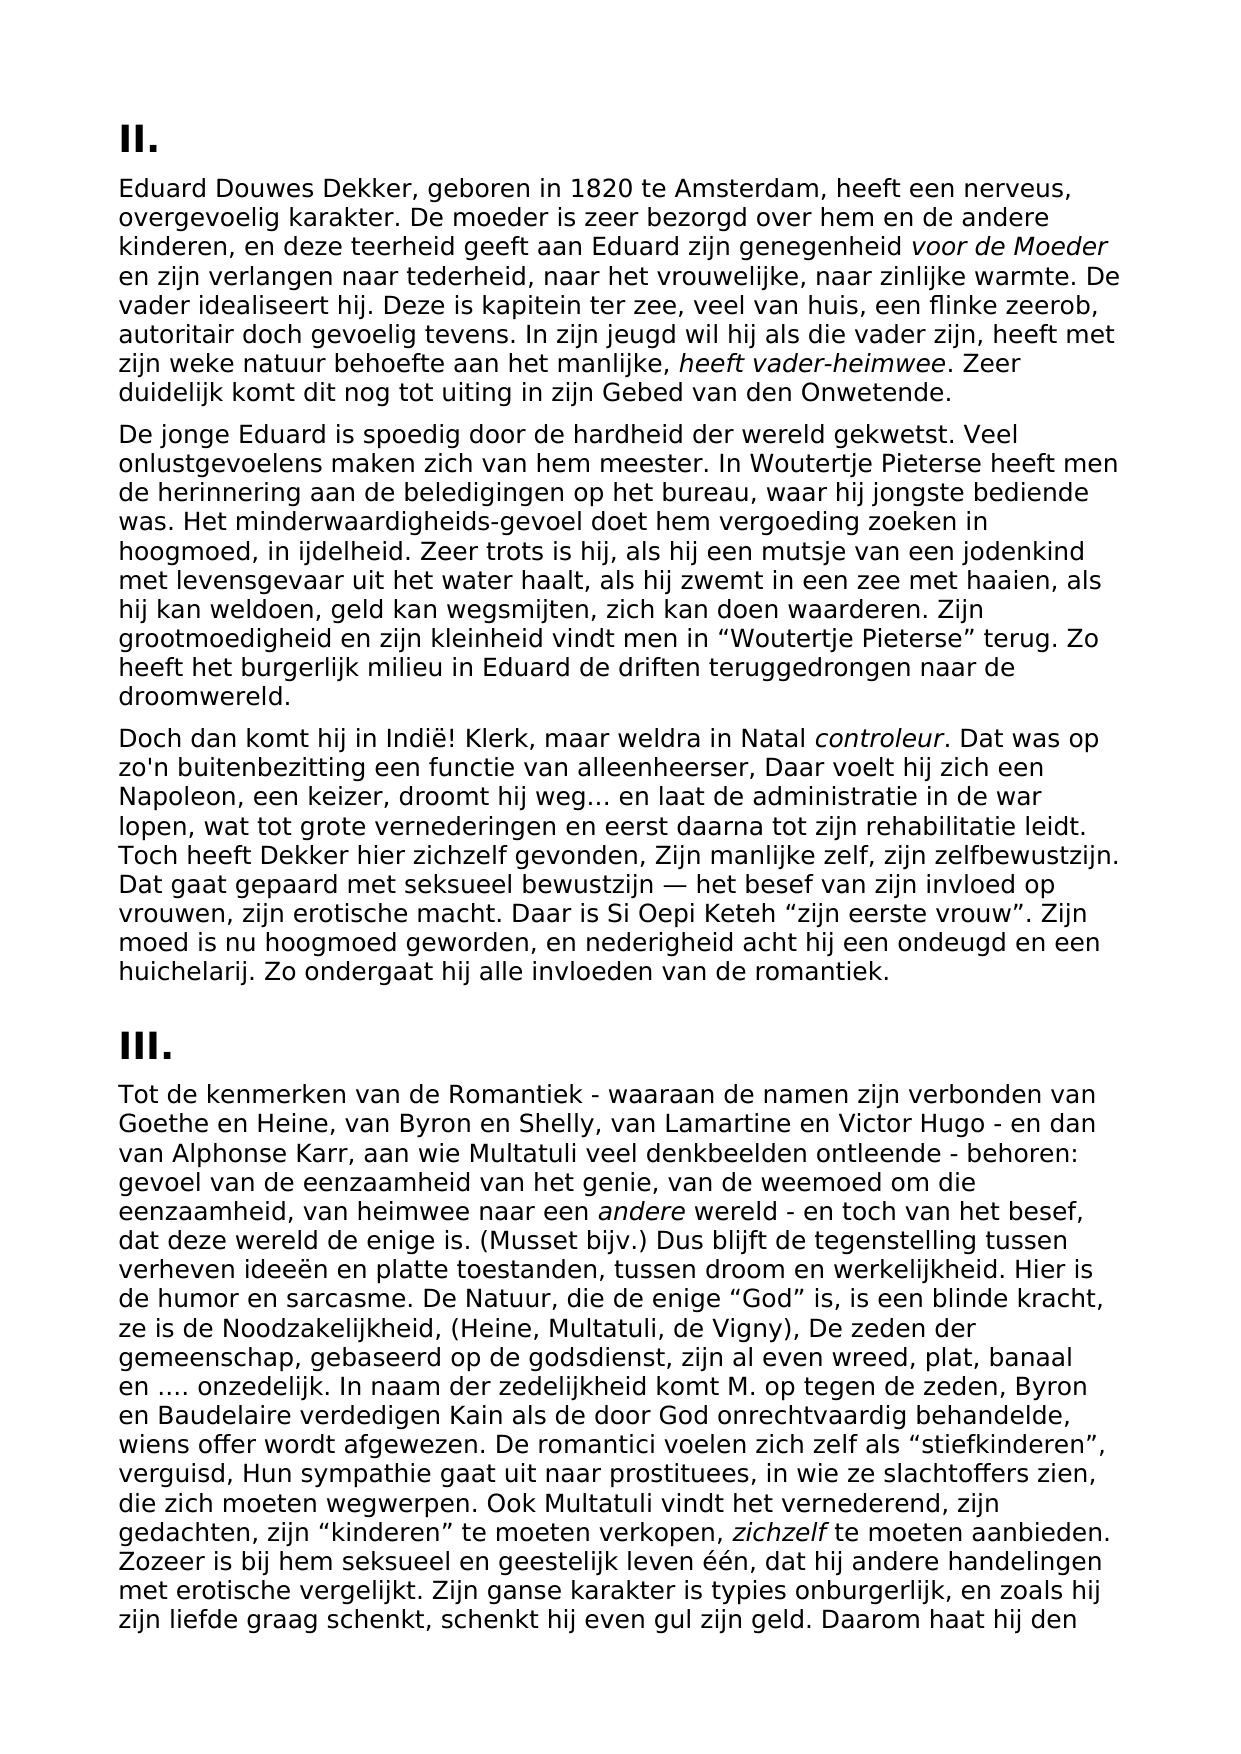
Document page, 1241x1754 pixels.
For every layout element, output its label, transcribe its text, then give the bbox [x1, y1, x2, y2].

subtitle II. [118, 118, 1122, 162]
text Doch dan komt hij in Indië! Klerk, maar weldra in Natal controleur. Dat was op zo'n buitenbezitting een functie van alleenheerser, Daar voelt hij zich een Napoleon, een keizer, droomt hij weg... en laat de administratie in de war lopen, wat tot grote vernederingen en eerst daarna tot zijn rehabilitatie leidt. Toch heeft Dekker hier zichzelf gevonden, Zijn manlijke zelf, zijn zelfbewustzijn. Dat gaat gepaard met seksueel bewustzijn — het besef van zijn invloed op vrouwen, zijn erotische macht. Daar is Si Oepi Keteh “zijn eerste vrouw”. Zijn moed is nu hoogmoed geworden, en nederigheid acht hij een ondeugd en een huichelarij. Zo ondergaat hij alle invloeden van de romantiek. [118, 724, 1122, 987]
text Eduard Douwes Dekker, geboren in 1820 te Amsterdam, heeft een nerveus, overgevoelig karakter. De moeder is zeer bezorgd over hem en de andere kinderen, en deze teerheid geeft aan Eduard zijn genegenheid voor de Moeder en zijn verlangen naar tederheid, naar het vrouwelijke, naar zinlijke warmte. De vader idealiseert hij. Deze is kapitein ter zee, veel van huis, een flinke zeerob, autoritair doch gevoelig tevens. In zijn jeugd wil hij als die vader zijn, heeft met zijn weke natuur behoefte aan het manlijke, heeft vader-heimwee. Zeer duidelijk komt dit nog tot uiting in zijn Gebed van den Onwetende. [118, 174, 1122, 408]
text De jonge Eduard is spoedig door de hardheid der wereld gekwetst. Veel onlustgevoelens maken zich van hem meester. In Woutertje Pieterse heeft men de herinnering aan de beledigingen op het bureau, waar hij jongste bediende was. Het minderwaardigheids-gevoel doet hem vergoeding zoeken in hoogmoed, in ijdelheid. Zeer trots is hij, als hij een mutsje van een jodenkind met levensgevaar uit het water haalt, als hij zwemt in een zee met haaien, als hij kan weldoen, geld kan wegsmijten, zich kan doen waarderen. Zijn grootmoedigheid en zijn kleinheid vindt men in “Woutertje Pieterse” terug. Zo heeft het burgerlijk milieu in Eduard de driften teruggedrongen naar de droomwereld. [118, 420, 1122, 712]
text Tot de kenmerken van de Romantiek - waaraan de namen zijn verbonden van Goethe en Heine, van Byron en Shelly, van Lamartine en Victor Hugo - en dan van Alphonse Karr, aan wie Multatuli veel denkbeelden ontleende - behoren: gevoel van de eenzaamheid van het genie, van de weemoed om die eenzaamheid, van heimwee naar een andere wereld - en toch van het besef, dat deze wereld de enige is. (Musset bijv.) Dus blijft de tegenstelling tussen verheven ideeën en platte toestanden, tussen droom en werkelijkheid. Hier is de humor en sarcasme. De Natuur, die de enige “God” is, is een blinde kracht, ze is de Noodzakelijkheid, (Heine, Multatuli, de Vigny), De zeden der gemeenschap, gebaseerd op de godsdienst, zijn al even wreed, plat, banaal en .... onzedelijk. In naam der zedelijkheid komt M. op tegen de zeden, Byron en Baudelaire verdedigen Kain als de door God onrechtvaardig behandelde, wiens offer wordt afgewezen. De romantici voelen zich zelf als “stiefkinderen”, verguisd, Hun sympathie gaat uit naar prostituees, in wie ze slachtoffers zien, die zich moeten wegwerpen. Ook Multatuli vindt het vernederend, zijn gedachten, zijn “kinderen” te moeten verkopen, zichzelf te moeten aanbieden. Zozeer is bij hem seksueel en geestelijk leven één, dat hij andere handelingen met erotische vergelijkt. Zijn ganse karakter is typies onburgerlijk, en zoals hij zijn liefde graag schenkt, schenkt hij even gul zijn geld. Daarom haat hij den [118, 1080, 1122, 1634]
subtitle III. [118, 1024, 1122, 1068]
